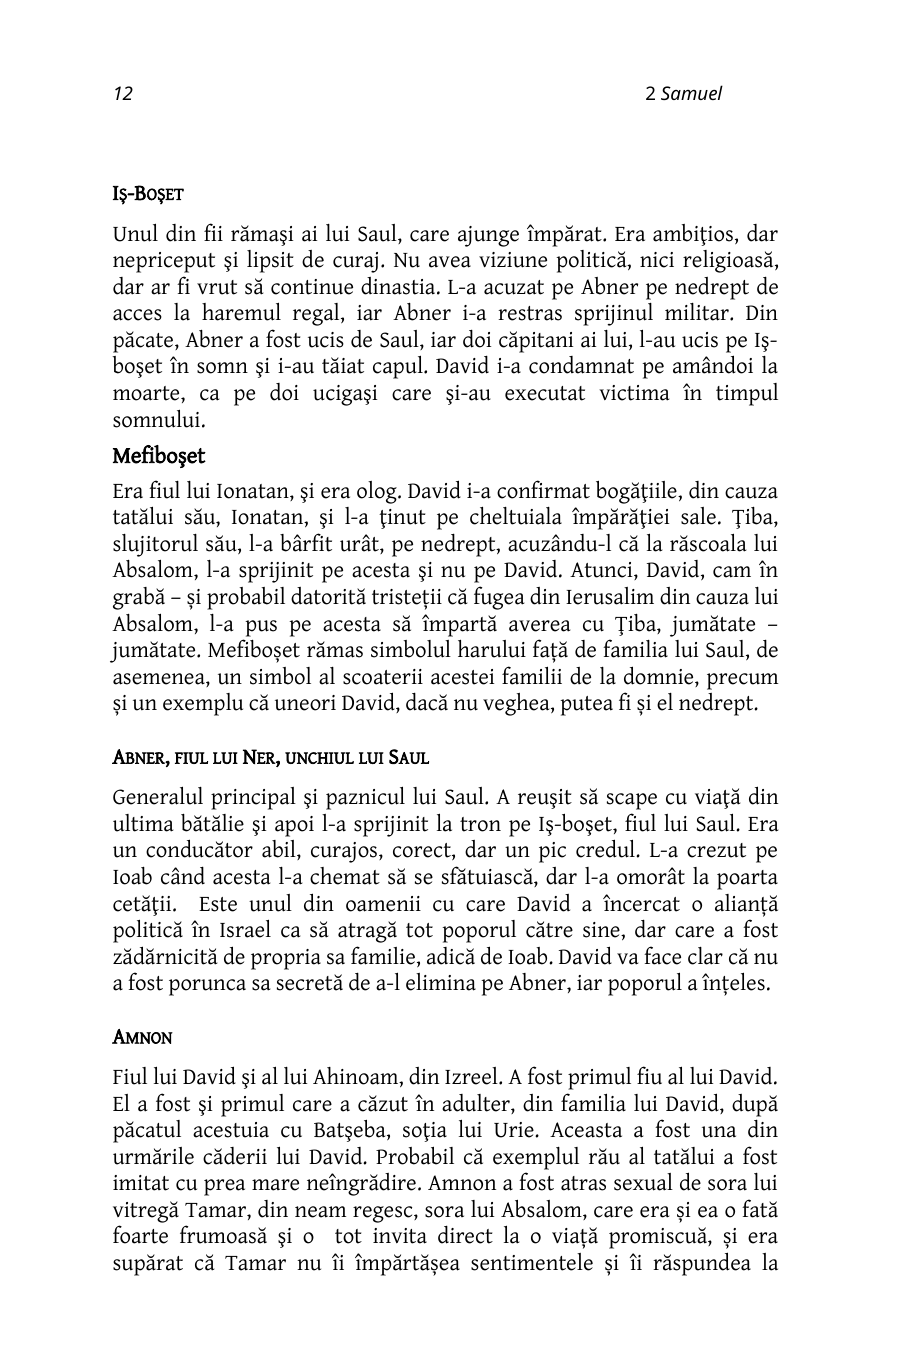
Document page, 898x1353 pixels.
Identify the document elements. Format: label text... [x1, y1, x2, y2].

subtitle Amnon [112, 1024, 779, 1049]
subtitle Abner, fiul lui Ner, unchiul lui Saul [112, 744, 779, 769]
text Generalul principal şi paznicul lui Saul. A reuşit să scape cu viaţă din ultima bătălie şi apoi l-a sprijinit la tron pe Iş-boşet, fiul lui Saul. Era un conducător abil, curajos, corect, dar un pic credul. L-a crezut pe Ioab când acesta l-a chemat să se sfătuiască, dar l-a omorât la poarta cetăţii. Este unul din oamenii cu care David a încercat o alianță politică în Israel ca să atragă tot poporul către sine, dar care a fost zădărnicită de propria sa familie, adică de Ioab. David va face clar că nu a fost porunca sa secretă de a-l elimina pe Abner, iar poporul a înțeles. [112, 784, 779, 997]
text Fiul lui David şi al lui Ahinoam, din Izreel. A fost primul fiu al lui David. El a fost şi primul care a căzut în adulter, din familia lui David, după păcatul acestuia cu Batşeba, soţia lui Urie. Aceasta a fost una din urmările căderii lui David. Probabil că exemplul rău al tatălui a fost imitat cu prea mare neîngrădire. Amnon a fost atras sexual de sora lui vitregă Tamar, din neam regesc, sora lui Absalom, care era și ea o fată foarte frumoasă şi o tot invita direct la o viață promiscuă, și era supărat că Tamar nu îi împărtășea sentimentele și îi răspundea la [112, 1064, 779, 1277]
text Unul din fii rămaşi ai lui Saul, care ajunge împărat. Era ambiţios, dar nepriceput şi lipsit de curaj. Nu avea viziune politică, nici religioasă, dar ar fi vrut să continue dinastia. L-a acuzat pe Abner pe nedrept de acces la haremul regal, iar Abner i-a restras sprijinul militar. Din păcate, Abner a fost ucis de Saul, iar doi căpitani ai lui, l-au ucis pe Iş-boşet în somn şi i-au tăiat capul. David i-a condamnat pe amândoi la moarte, ca pe doi ucigaşi care şi-au executat victima în timpul somnului. [112, 221, 779, 433]
subtitle Iș-Boșet [112, 181, 779, 206]
text Mefiboşet [112, 442, 779, 469]
text Era fiul lui Ionatan, şi era olog. David i-a confirmat bogăţiile, din cauza tatălui său, Ionatan, şi l-a ţinut pe cheltuiala împărăţiei sale. Ţiba, slujitorul său, l-a bârfit urât, pe nedrept, acuzându-l că la răscoala lui Absalom, l-a sprijinit pe acesta şi nu pe David. Atunci, David, cam în grabă – și probabil datorită tristeții că fugea din Ierusalim din cauza lui Absalom, l-a pus pe acesta să împartă averea cu Ţiba, jumătate – jumătate. Mefiboșet rămas simbolul harului față de familia lui Saul, de asemenea, un simbol al scoaterii acestei familii de la domnie, precum și un exemplu că uneori David, dacă nu veghea, putea fi și el nedrept. [112, 478, 779, 717]
